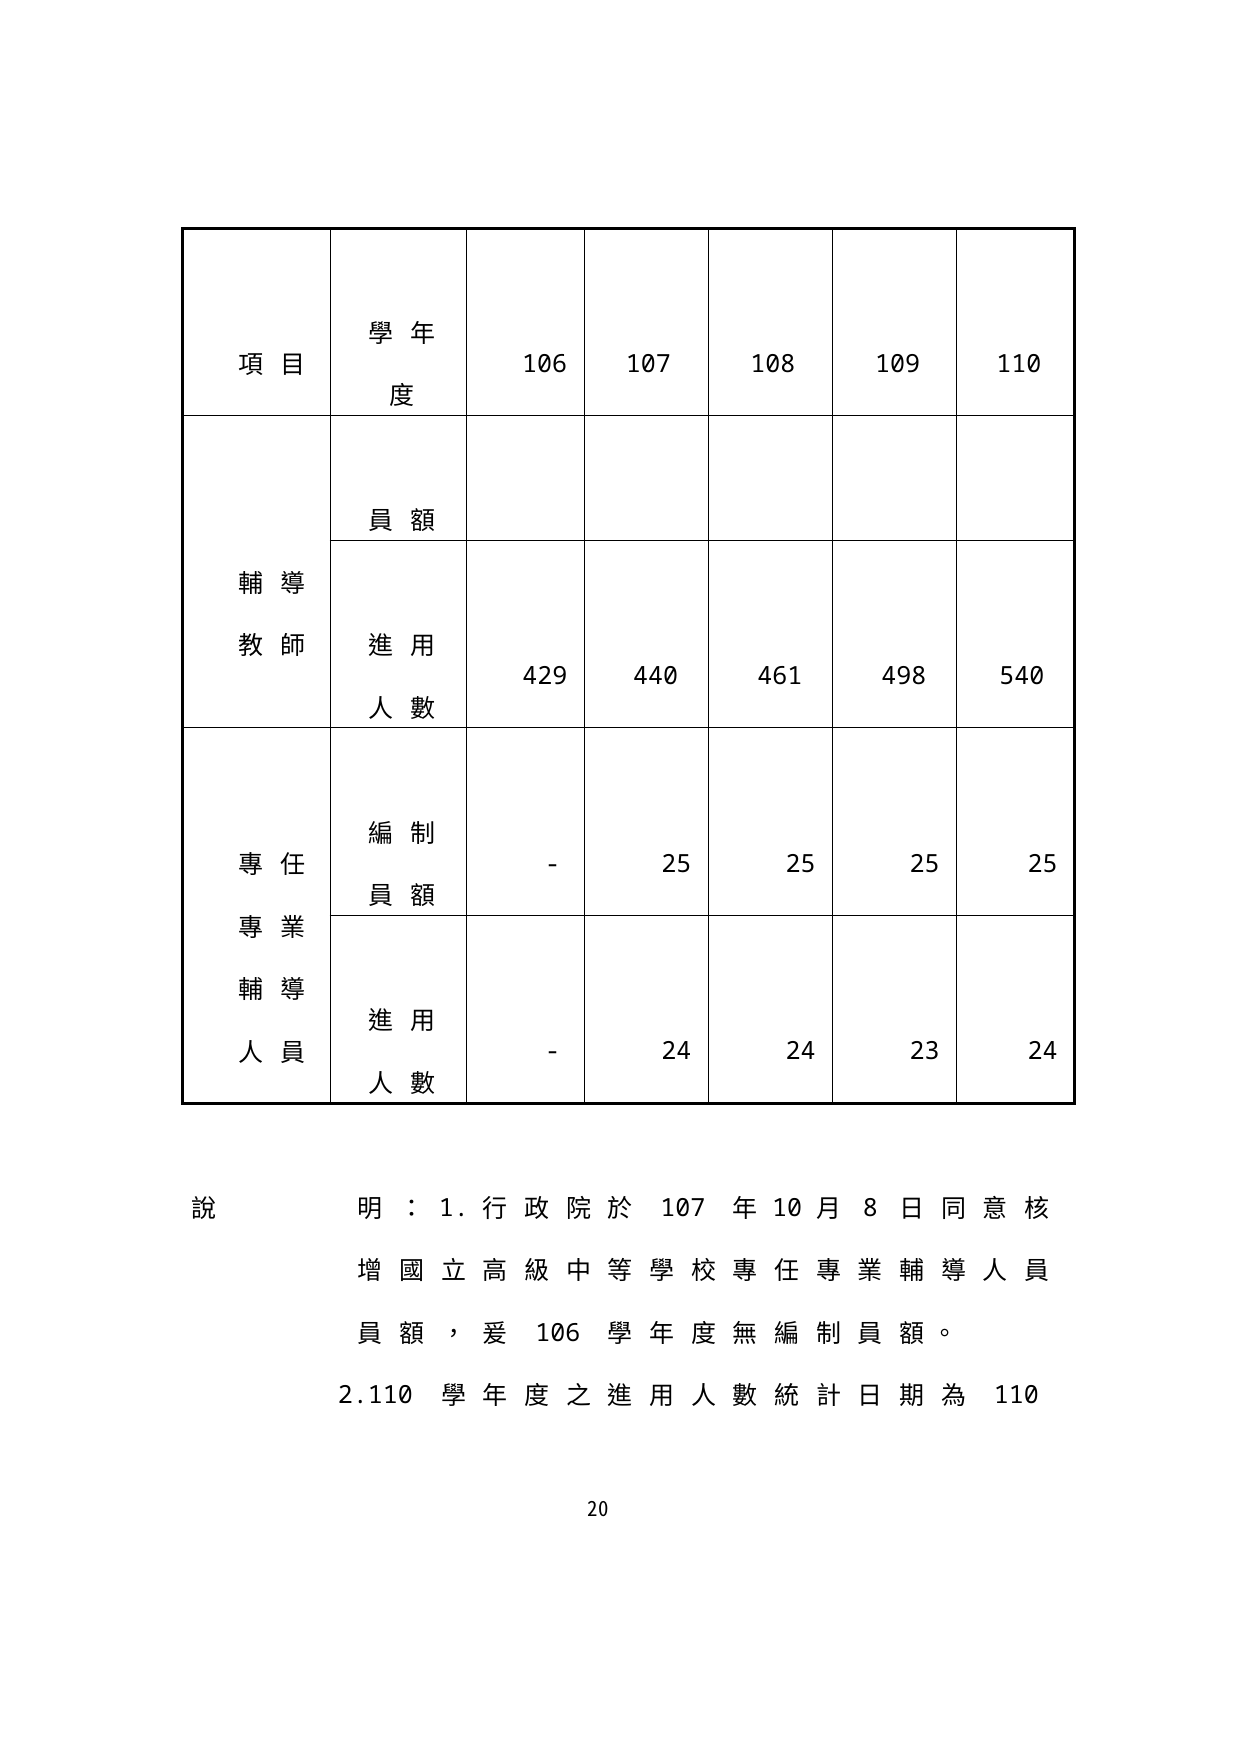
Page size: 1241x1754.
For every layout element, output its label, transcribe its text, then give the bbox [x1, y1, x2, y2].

table_header 107 [585, 230, 708, 415]
text 2.110學年度之進用人數統計日期為110 [183, 1352, 1058, 1415]
table_cell 440 [585, 541, 708, 727]
text 說 明：1.行政院於107年10月8日同意核增國立高級中等學校專任專業輔導人員員額，爰106學年度無編制員額。 [183, 1165, 1058, 1352]
table_cell 25 [585, 728, 708, 915]
table_header 學年度 [331, 230, 466, 415]
table_cell - [467, 728, 584, 915]
table_cell 專任專業輔導人員 [184, 728, 330, 1102]
table_cell 540 [957, 541, 1073, 727]
table_cell 輔導教師 [184, 416, 330, 727]
table_cell - [467, 916, 584, 1102]
table_cell 員額 [331, 416, 466, 540]
table_cell 24 [957, 916, 1073, 1102]
table_cell 461 [709, 541, 832, 727]
table_cell [467, 416, 584, 540]
table_cell 24 [585, 916, 708, 1102]
table_cell 25 [833, 728, 956, 915]
table_cell 25 [957, 728, 1073, 915]
table_cell [833, 416, 956, 540]
table_cell 429 [467, 541, 584, 727]
table_cell [585, 416, 708, 540]
table_cell 進用人數 [331, 916, 466, 1102]
table_header 項目 [184, 230, 330, 415]
table_cell 23 [833, 916, 956, 1102]
table_header 106 [467, 230, 584, 415]
table_header 109 [833, 230, 956, 415]
table_cell 24 [709, 916, 832, 1102]
table_cell [957, 416, 1073, 540]
table_cell 編制員額 [331, 728, 466, 915]
table_header 108 [709, 230, 832, 415]
table_cell 進用人數 [331, 541, 466, 727]
table_header 110 [957, 230, 1073, 415]
table_cell [709, 416, 832, 540]
table_cell 498 [833, 541, 956, 727]
table_cell 25 [709, 728, 832, 915]
